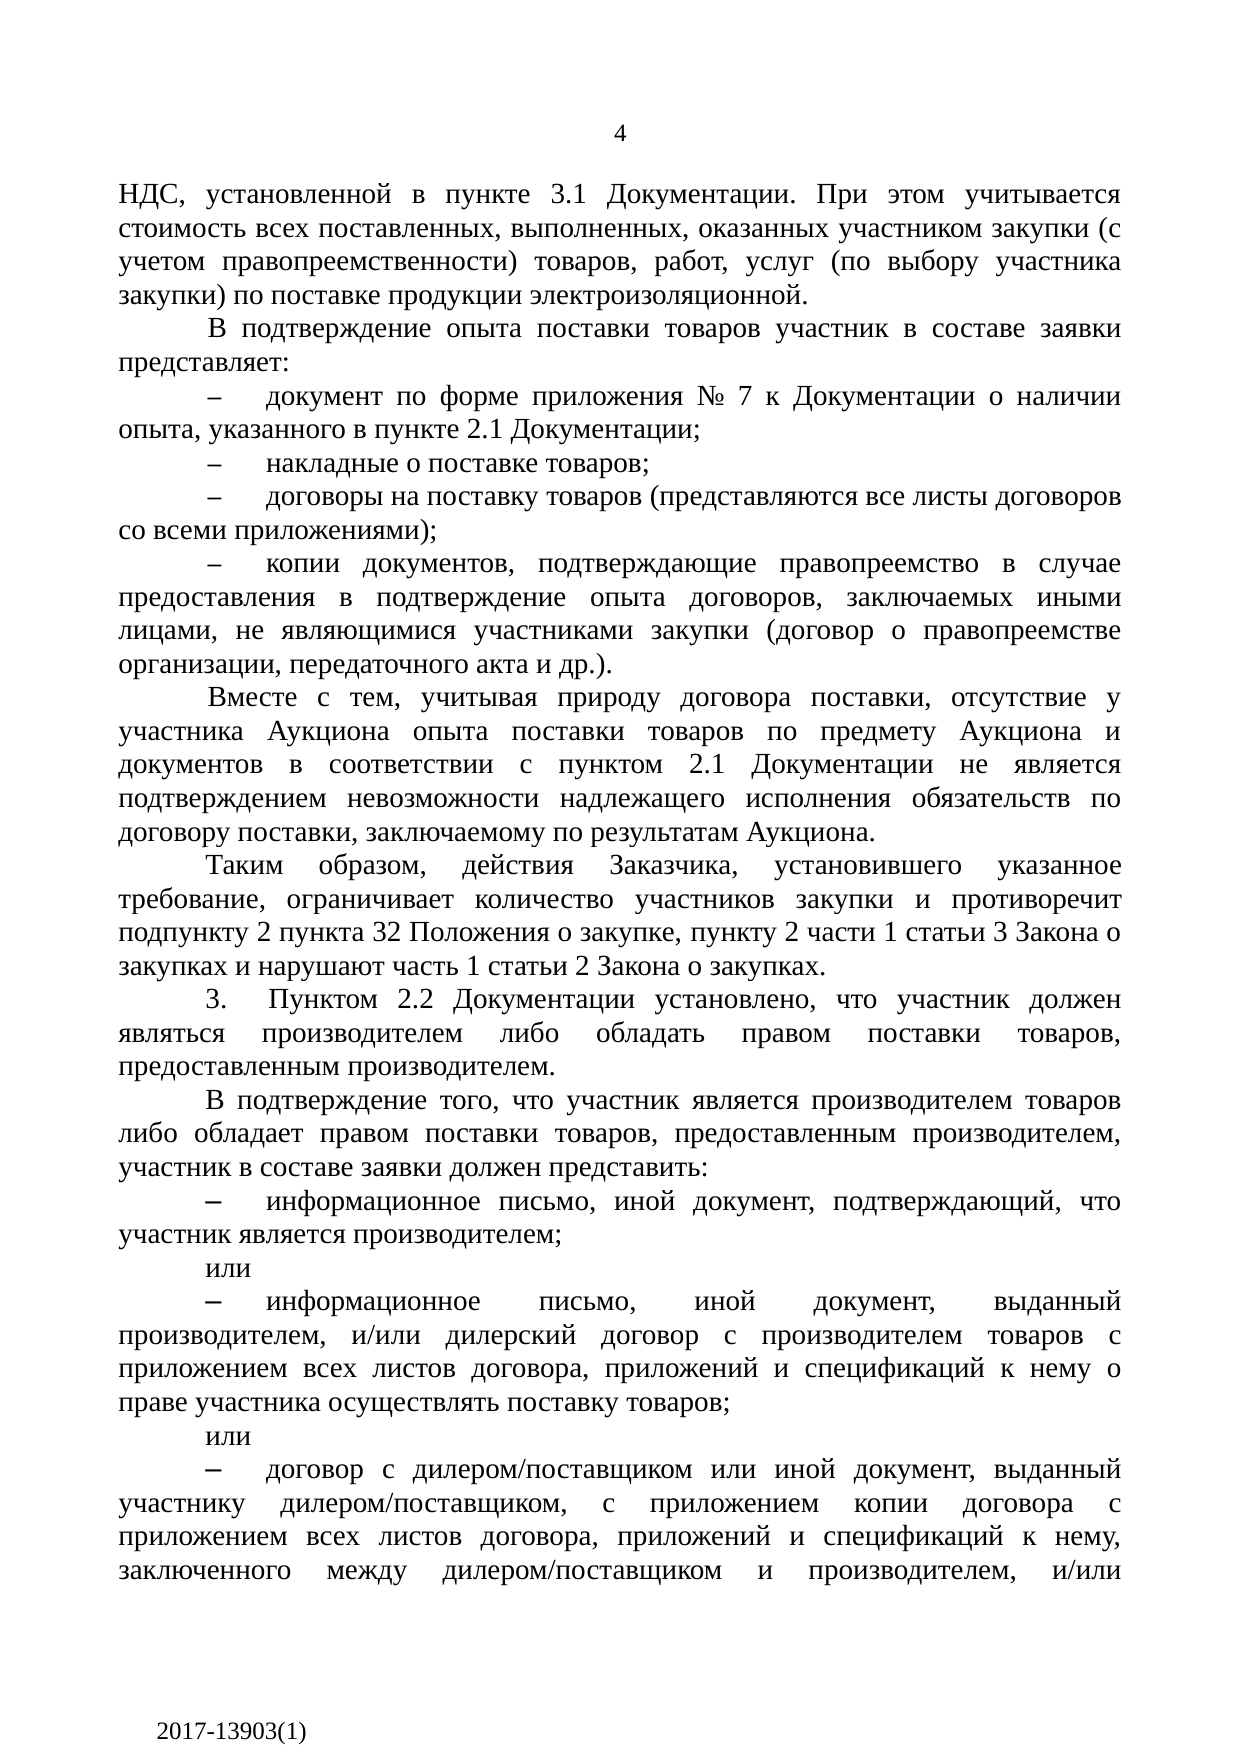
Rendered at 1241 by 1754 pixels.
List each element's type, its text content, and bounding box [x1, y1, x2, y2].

list накладные о поставке товаров; [118, 445, 1122, 478]
list договор с дилером/поставщиком или иной документ, выданный участнику дилером/поставщиком, с приложением копии договора с приложением всех листов договора, приложений и спецификаций к нему, заключенного между дилером/поставщиком и производителем, и/или [118, 1451, 1122, 1585]
list Пунктом 2.2 Документации установлено, что участник должен являться производителем либо обладать правом поставки товаров, предоставленным производителем. [118, 981, 1122, 1082]
list информационное письмо, иной документ, выданный производителем, и/или дилерский договор с производителем товаров с приложением всех листов договора, приложений и спецификаций к нему о праве участника осуществлять поставку товаров; [118, 1283, 1122, 1418]
list копии документов, подтверждающие правопреемство в случае предоставления в подтверждение опыта договоров, заключаемых иными лицами, не являющимися участниками закупки (договор о правопреемстве организации, передаточного акта и др.). [118, 545, 1122, 679]
text Таким образом, действия Заказчика, установившего указанное требование, ограничивает количество участников закупки и противоречит подпункту 2 пункта 32 Положения о закупке, пункту 2 части 1 статьи 3 Закона о закупках и нарушают часть 1 статьи 2 Закона о закупках. [118, 847, 1122, 981]
text или [118, 1250, 1122, 1283]
text В подтверждение опыта поставки товаров участник в составе заявки представляет: [118, 311, 1122, 378]
list документ по форме приложения № 7 к Документации о наличии опыта, указанного в пункте 2.1 Документации; [118, 378, 1122, 445]
text Вместе с тем, учитывая природу договора поставки, отсутствие у участника Аукциона опыта поставки товаров по предмету Аукциона и документов в соответствии с пунктом 2.1 Документации не является подтверждением невозможности надлежащего исполнения обязательств по договору поставки, заключаемому по результатам Аукциона. [118, 679, 1122, 847]
text В подтверждение того, что участник является производителем товаров либо обладает правом поставки товаров, предоставленным производителем, участник в составе заявки должен представить: [118, 1082, 1122, 1183]
list договоры на поставку товаров (представляются все листы договоров со всеми приложениями); [118, 478, 1122, 545]
list информационное письмо, иной документ, подтверждающий, что участник является производителем; [118, 1183, 1122, 1250]
text НДС, установленной в пункте 3.1 Документации. При этом учитывается стоимость всех поставленных, выполненных, оказанных участником закупки (с учетом правопреемственности) товаров, работ, услуг (по выбору участника закупки) по поставке продукции электроизоляционной. [118, 176, 1122, 311]
text или [118, 1418, 1122, 1451]
